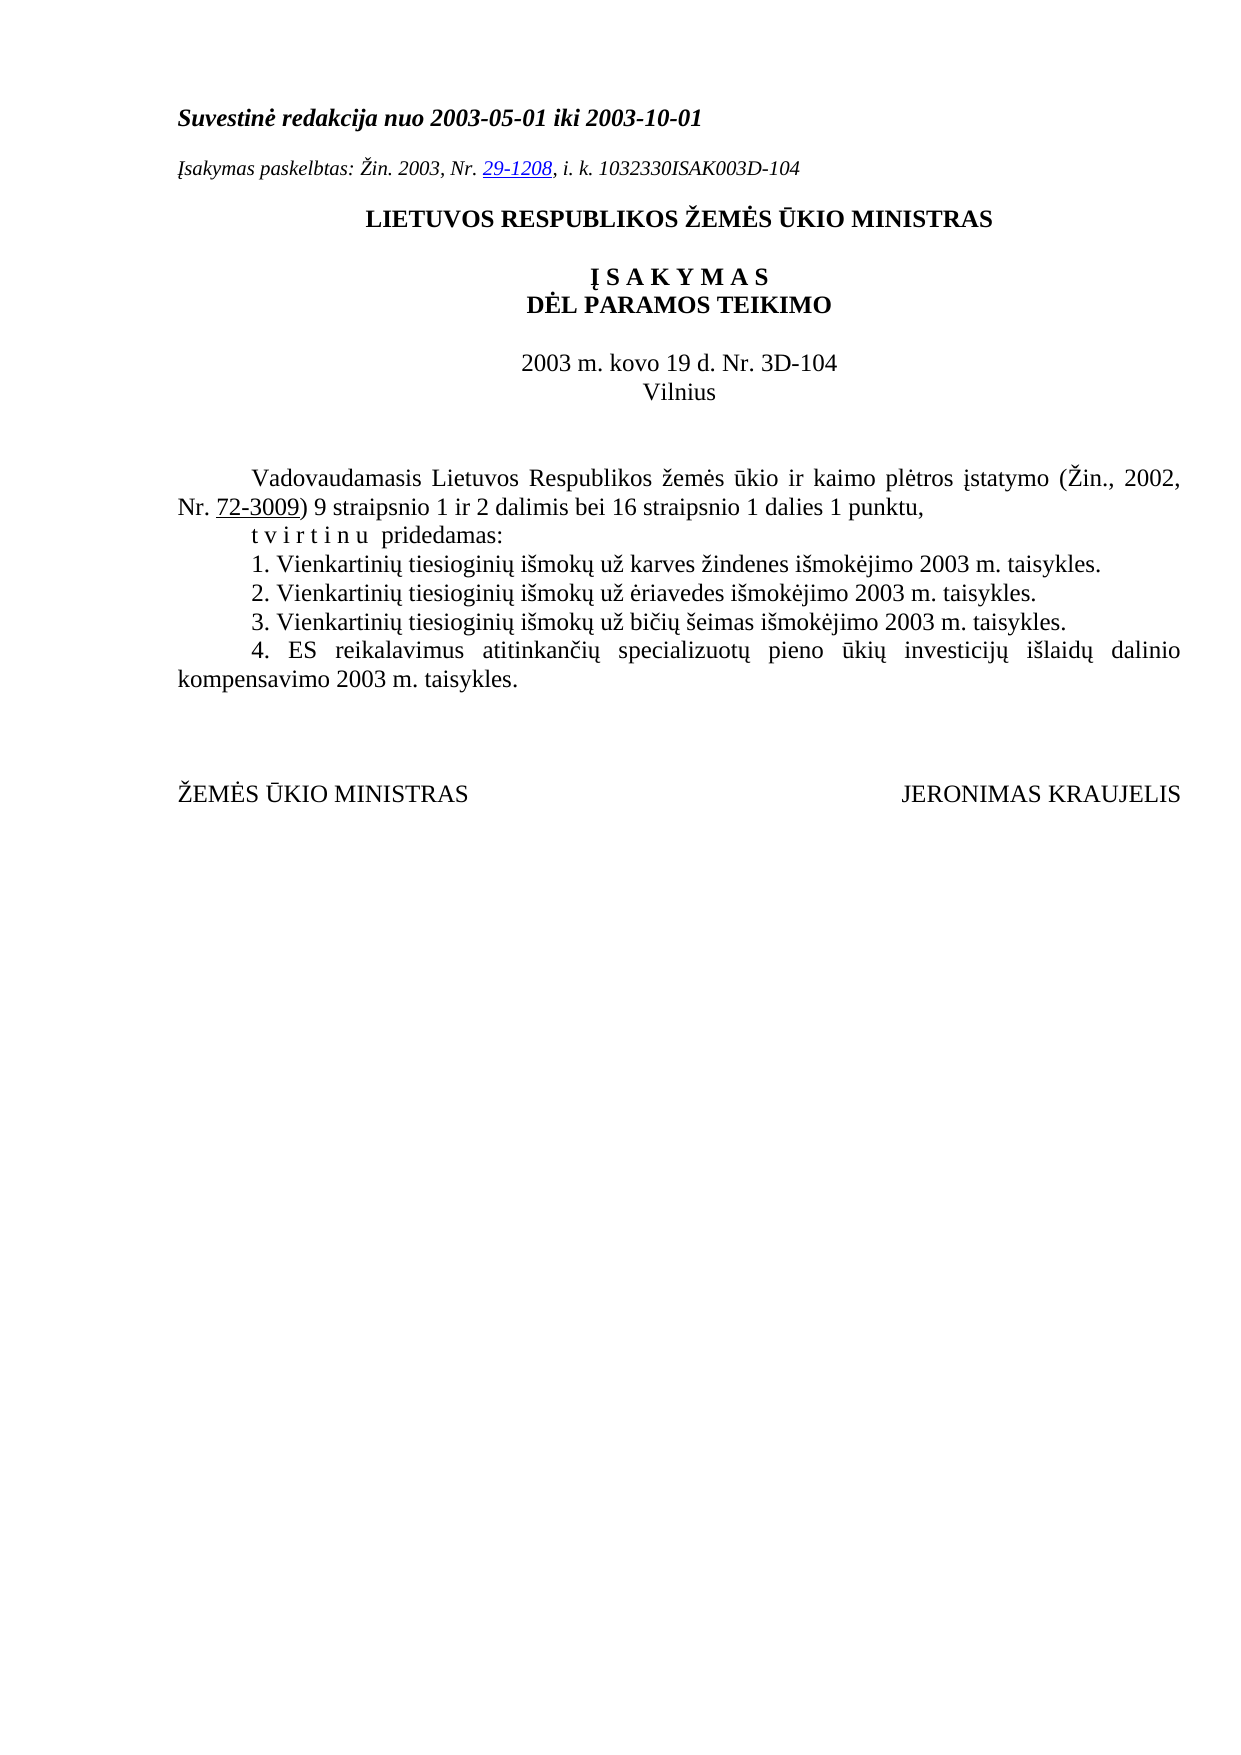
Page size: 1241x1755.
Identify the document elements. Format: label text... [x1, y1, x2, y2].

text Vadovaudamasis Lietuvos Respublikos žemės ūkio ir kaimo plėtros įstatymo (Žin., 2002, Nr. 72-3009) 9 straipsnio 1 ir 2 dalimis bei 16 straipsnio 1 dalies 1 punktu, [177, 463, 1181, 521]
text ŽEMĖS ŪKIO MINISTRAS JERONIMAS KRAUJELIS [177, 779, 1181, 808]
text 2003 m. kovo 19 d. Nr. 3D-104 [177, 348, 1181, 377]
text 2. Vienkartinių tiesioginių išmokų už ėriavedes išmokėjimo 2003 m. taisykles. [177, 578, 1181, 607]
text Vilnius [177, 377, 1181, 406]
text Į S A K Y M A S [177, 262, 1181, 291]
text tvirtinu pridedamas: [177, 521, 1181, 549]
text Suvestinė redakcija nuo 2003-05-01 iki 2003-10-01 [177, 103, 1181, 132]
text 3. Vienkartinių tiesioginių išmokų už bičių šeimas išmokėjimo 2003 m. taisykles. [177, 607, 1181, 636]
text 1. Vienkartinių tiesioginių išmokų už karves žindenes išmokėjimo 2003 m. taisykles. [177, 549, 1181, 578]
text DĖL PARAMOS TEIKIMO [177, 291, 1181, 319]
text LIETUVOS RESPUBLIKOS ŽEMĖS ŪKIO MINISTRAS [177, 204, 1181, 233]
text Įsakymas paskelbtas: Žin. 2003, Nr. 29-1208, i. k. 1032330ISAK003D-104 [177, 156, 1181, 180]
text 4. ES reikalavimus atitinkančių specializuotų pieno ūkių investicijų išlaidų dalinio kompensavimo 2003 m. taisykles. [177, 636, 1181, 693]
